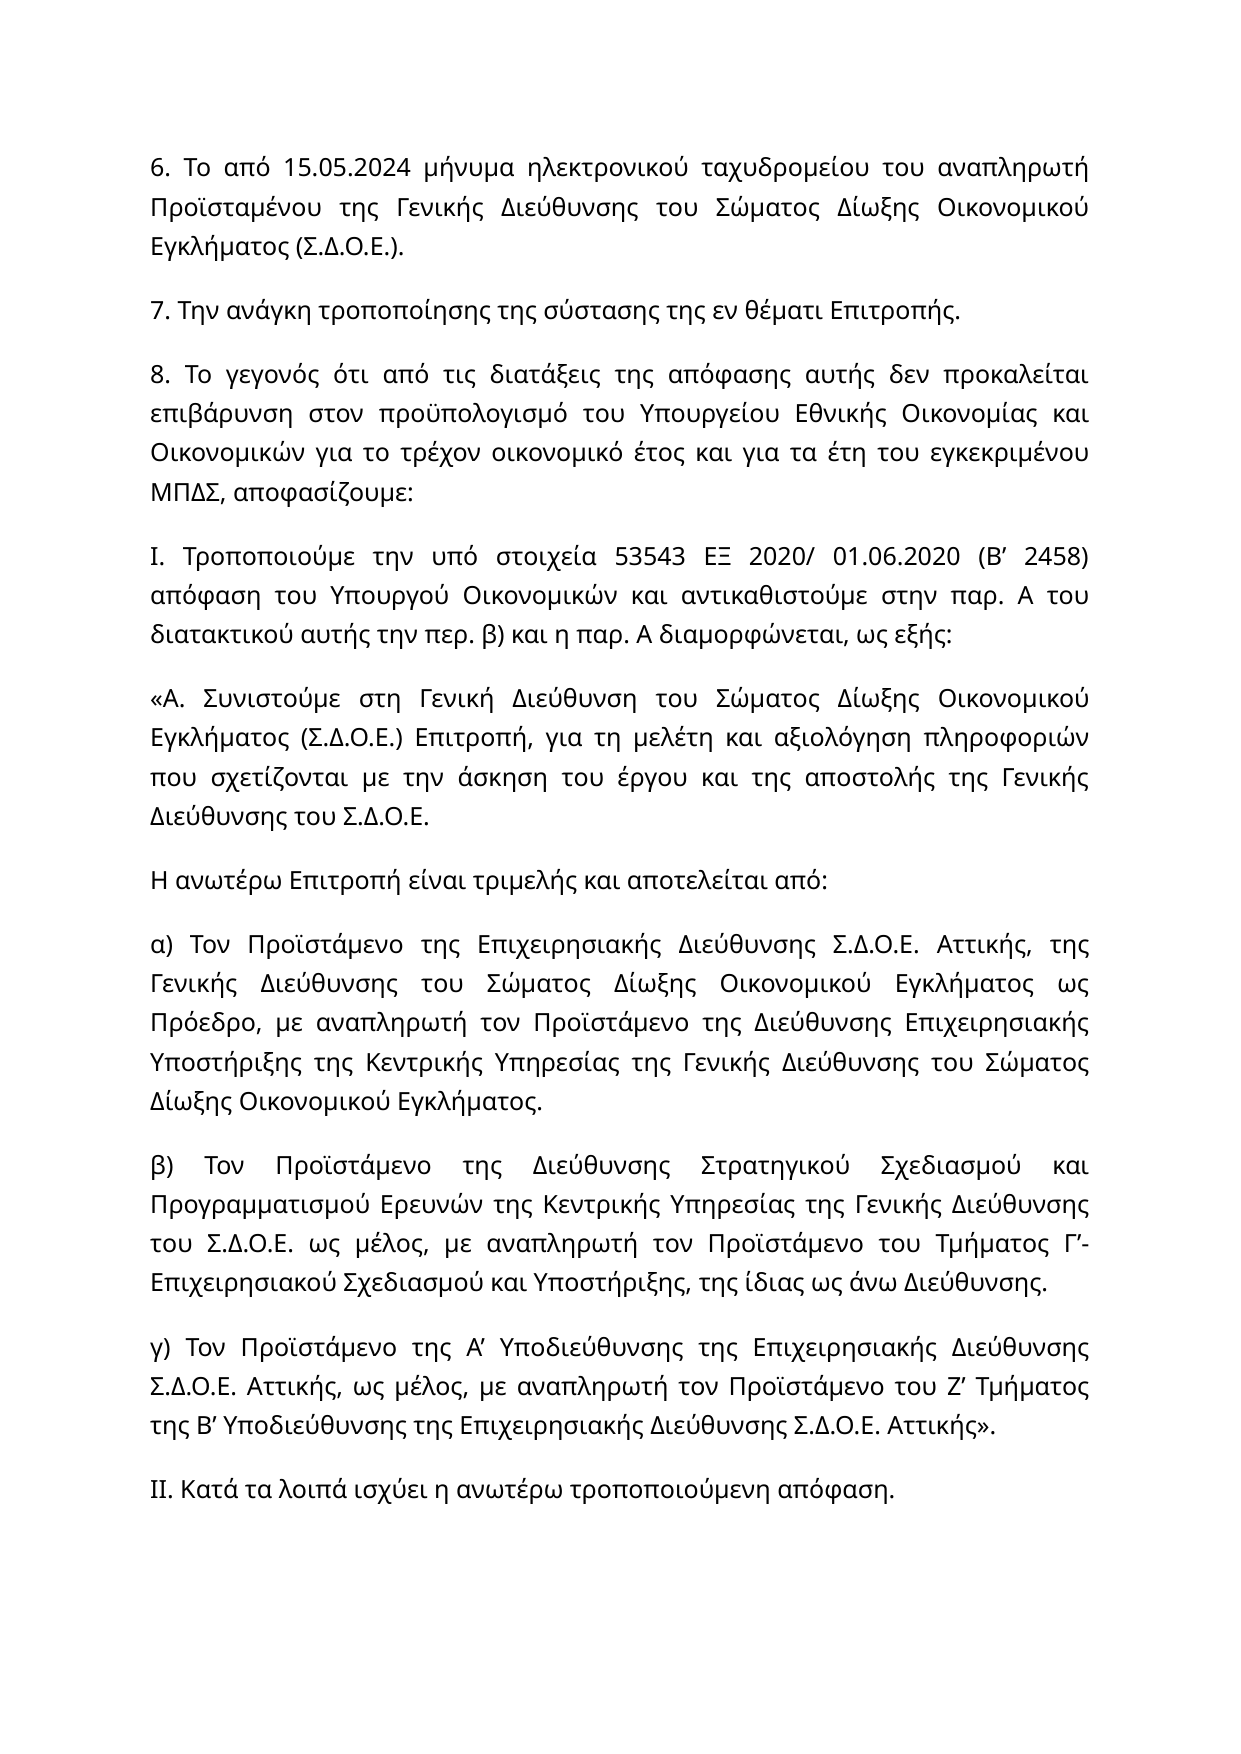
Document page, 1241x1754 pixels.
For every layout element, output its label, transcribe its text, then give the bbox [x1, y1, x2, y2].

text α) Τον Προϊστάμενο της Επιχειρησιακής Διεύθυνσης Σ.Δ.Ο.Ε. Αττικής, της Γενικής Διεύθυνσης του Σώματος Δίωξης Οικονομικού Εγκλήματος ως Πρόεδρο, με αναπληρωτή τον Προϊστάμενο της Διεύθυνσης Επιχειρησιακής Υποστήριξης της Κεντρικής Υπηρεσίας της Γενικής Διεύθυνσης του Σώματος Δίωξης Οικονομικού Εγκλήματος. [150, 927, 1090, 1117]
text γ) Τον Προϊστάμενο της Α’ Υποδιεύθυνσης της Επιχειρησιακής Διεύθυνσης Σ.Δ.Ο.Ε. Αττικής, ως μέλος, με αναπληρωτή τον Προϊστάμενο του Ζ’ Τμήματος της Β’ Υποδιεύθυνσης της Επιχειρησιακής Διεύθυνσης Σ.Δ.Ο.Ε. Αττικής». [150, 1329, 1090, 1442]
text II. Κατά τα λοιπά ισχύει η ανωτέρω τροποποιούμενη απόφαση. [150, 1472, 1090, 1506]
text 6. Το από 15.05.2024 μήνυμα ηλεκτρονικού ταχυδρομείου του αναπληρωτή Προϊσταμένου της Γενικής Διεύθυνσης του Σώματος Δίωξης Οικονομικού Εγκλήματος (Σ.Δ.Ο.Ε.). [150, 150, 1090, 262]
text Η ανωτέρω Επιτροπή είναι τριμελής και αποτελείται από: [150, 862, 1090, 897]
text 8. Το γεγονός ότι από τις διατάξεις της απόφασης αυτής δεν προκαλείται επιβάρυνση στον προϋπολογισμό του Υπουργείου Εθνικής Οικονομίας και Οικονομικών για το τρέχον οικονομικό έτος και για τα έτη του εγκεκριμένου ΜΠΔΣ, αποφασίζουμε: [150, 357, 1090, 508]
text β) Τον Προϊστάμενο της Διεύθυνσης Στρατηγικού Σχεδιασμού και Προγραμματισμού Ερευνών της Κεντρικής Υπηρεσίας της Γενικής Διεύθυνσης του Σ.Δ.Ο.Ε. ως μέλος, με αναπληρωτή τον Προϊστάμενο του Τμήματος Γ’- Επιχειρησιακού Σχεδιασμού και Υποστήριξης, της ίδιας ως άνω Διεύθυνσης. [150, 1147, 1090, 1299]
text «Α. Συνιστούμε στη Γενική Διεύθυνση του Σώματος Δίωξης Οικονομικού Εγκλήματος (Σ.Δ.Ο.Ε.) Επιτροπή, για τη μελέτη και αξιολόγηση πληροφοριών που σχετίζονται με την άσκηση του έργου και της αποστολής της Γενικής Διεύθυνσης του Σ.Δ.Ο.Ε. [150, 681, 1090, 832]
text 7. Την ανάγκη τροποποίησης της σύστασης της εν θέματι Επιτροπής. [150, 292, 1090, 327]
text I. Τροποποιούμε την υπό στοιχεία 53543 ΕΞ 2020/ 01.06.2020 (Β’ 2458) απόφαση του Υπουργού Οικονομικών και αντικαθιστούμε στην παρ. Α του διατακτικού αυτής την περ. β) και η παρ. Α διαμορφώνεται, ως εξής: [150, 538, 1090, 651]
